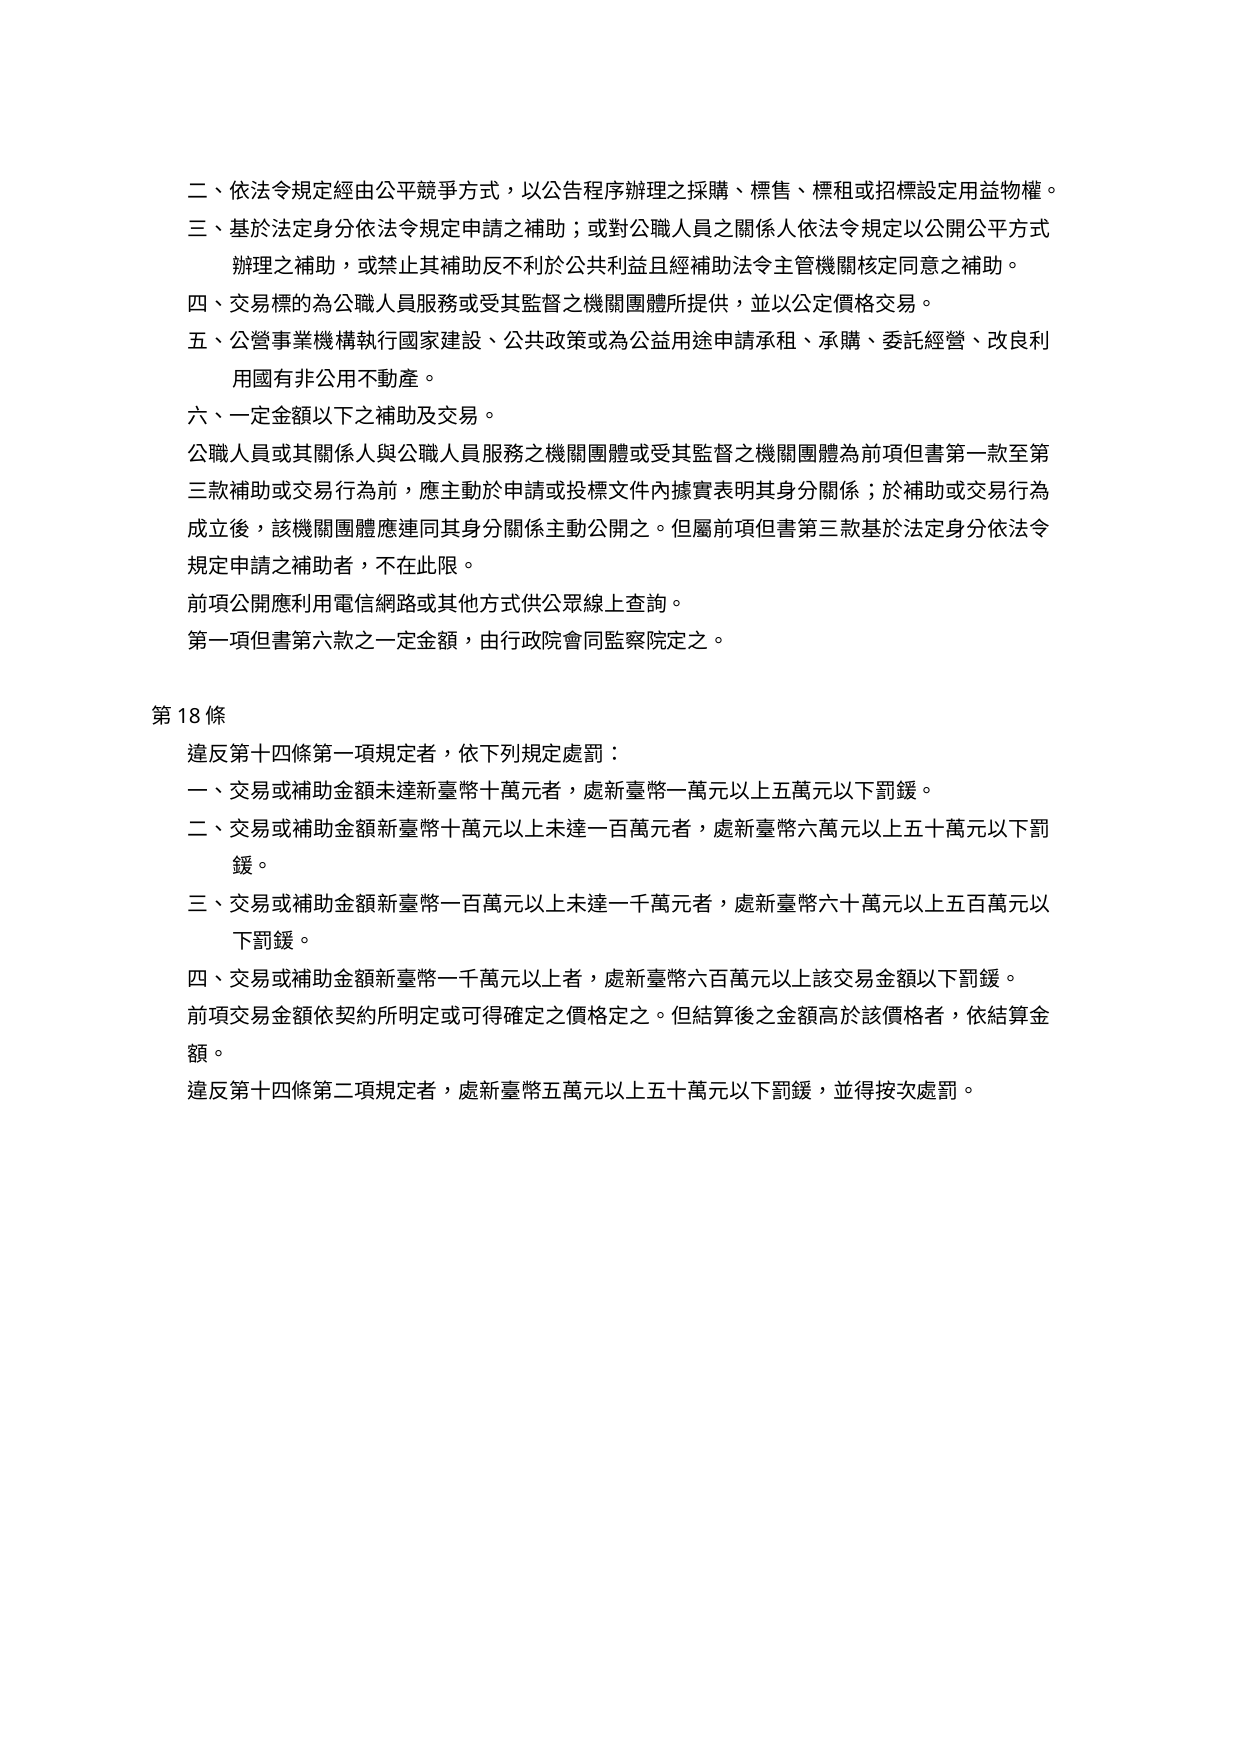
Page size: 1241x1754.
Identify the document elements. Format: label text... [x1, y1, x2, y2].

text 四、交易或補助金額新臺幣一千萬元以上者，處新臺幣六百萬元以上該交易金額以下罰鍰。 [187, 952, 1053, 989]
text 公職人員或其關係人與公職人員服務之機關團體或受其監督之機關團體為前項但書第一款至第三款補助或交易行為前，應主動於申請或投標文件內據實表明其身分關係；於補助或交易行為成立後，該機關團體應連同其身分關係主動公開之。但屬前項但書第三款基於法定身分依法令規定申請之補助者，不在此限。 [187, 427, 1053, 577]
text 六、一定金額以下之補助及交易。 [187, 389, 1053, 427]
text 五、公營事業機構執行國家建設、公共政策或為公益用途申請承租、承購、委託經營、改良利用國有非公用不動產。 [187, 314, 1053, 389]
text 二、交易或補助金額新臺幣十萬元以上未達一百萬元者，處新臺幣六萬元以上五十萬元以下罰鍰。 [187, 802, 1053, 877]
text 三、基於法定身分依法令規定申請之補助；或對公職人員之關係人依法令規定以公開公平方式辦理之補助，或禁止其補助反不利於公共利益且經補助法令主管機關核定同意之補助。 [187, 202, 1053, 277]
text 一、交易或補助金額未達新臺幣十萬元者，處新臺幣一萬元以上五萬元以下罰鍰。 [187, 764, 1053, 802]
text 第一項但書第六款之一定金額，由行政院會同監察院定之。 [187, 614, 1053, 652]
text 前項公開應利用電信網路或其他方式供公眾線上查詢。 [187, 577, 1053, 614]
text 違反第十四條第二項規定者，處新臺幣五萬元以上五十萬元以下罰鍰，並得按次處罰。 [187, 1064, 1053, 1102]
text 前項交易金額依契約所明定或可得確定之價格定之。但結算後之金額高於該價格者，依結算金額。 [187, 989, 1053, 1064]
text 三、交易或補助金額新臺幣一百萬元以上未達一千萬元者，處新臺幣六十萬元以上五百萬元以下罰鍰。 [187, 877, 1053, 952]
text 四、交易標的為公職人員服務或受其監督之機關團體所提供，並以公定價格交易。 [187, 277, 1053, 314]
text 違反第十四條第一項規定者，依下列規定處罰： [187, 727, 1053, 764]
text 第18條 [114, 689, 1146, 727]
text 二、依法令規定經由公平競爭方式，以公告程序辦理之採購、標售、標租或招標設定用益物權。 [187, 164, 1053, 202]
